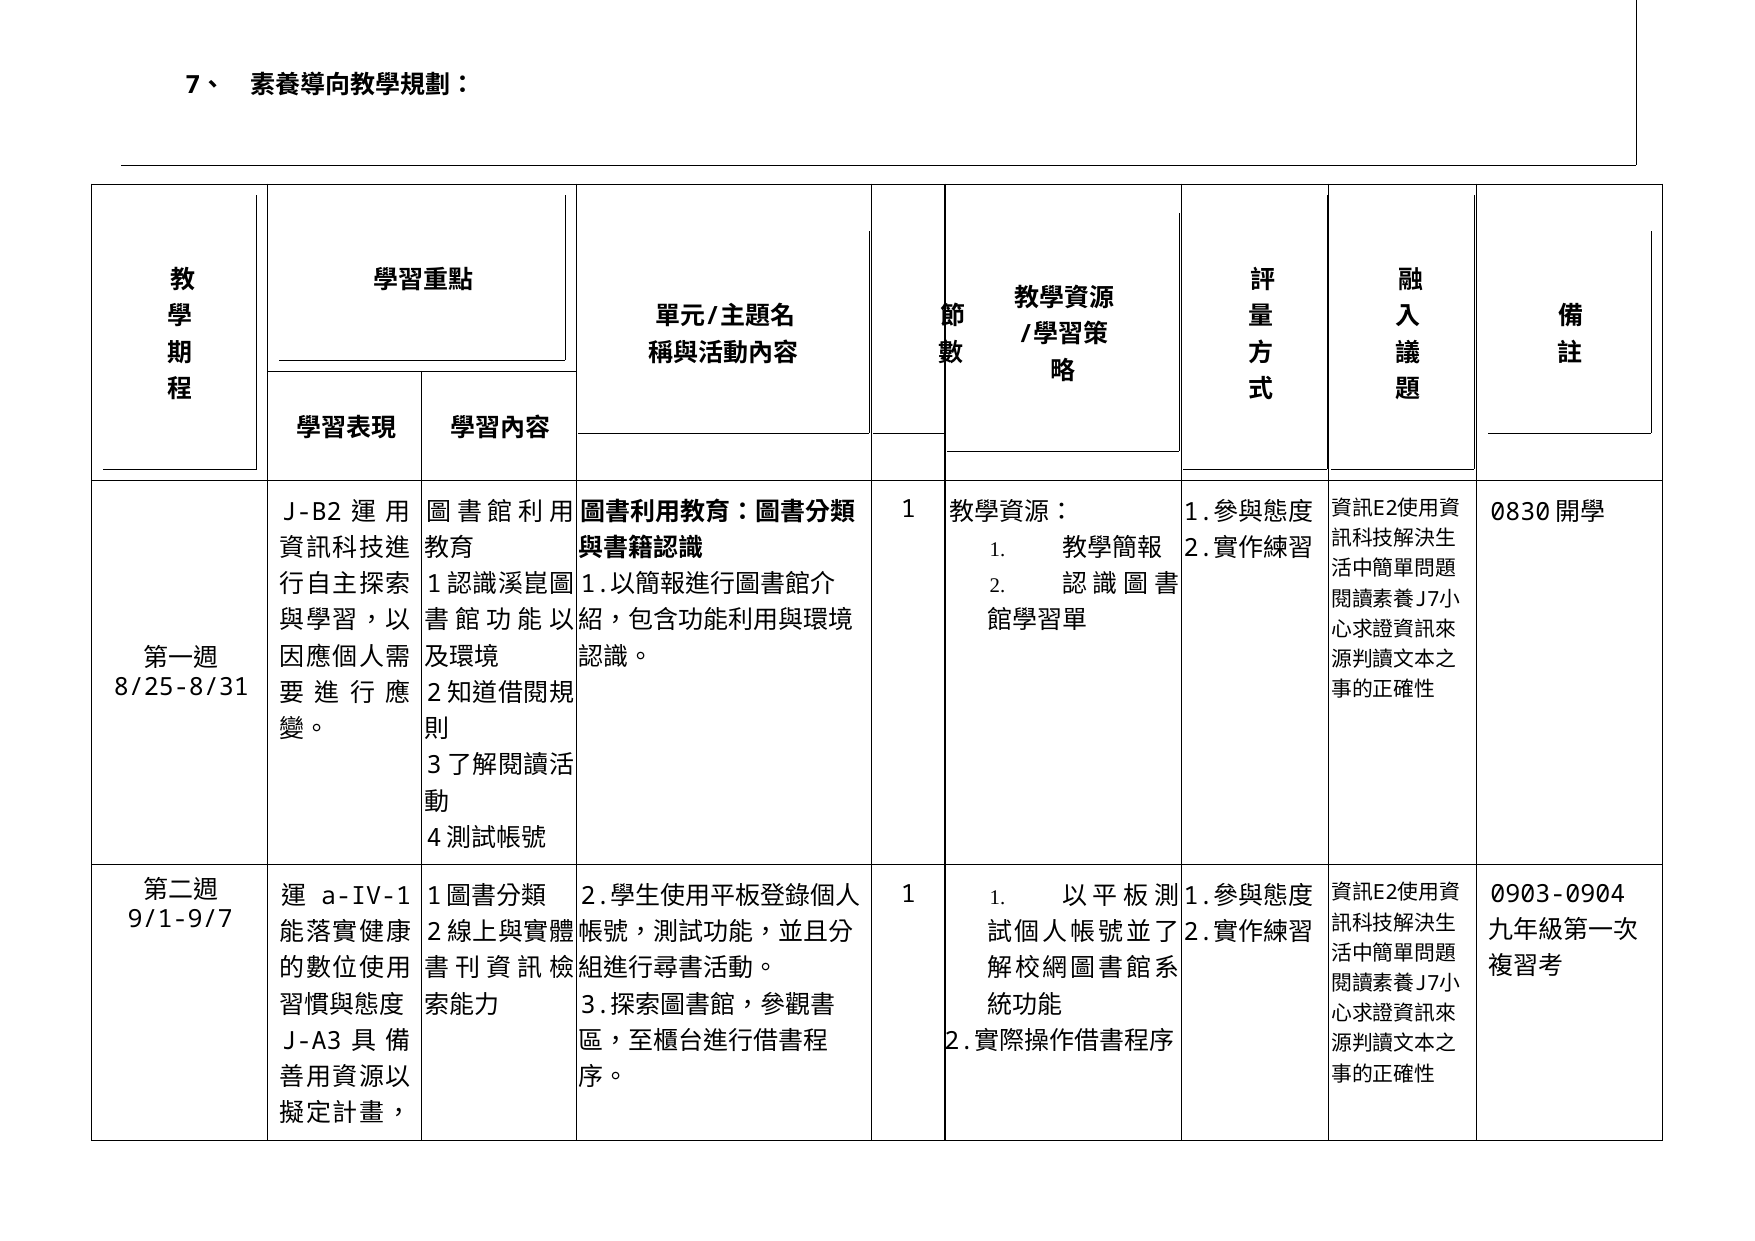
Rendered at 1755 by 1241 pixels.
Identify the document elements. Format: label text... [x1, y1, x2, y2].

table_header 備註 [1477, 185, 1662, 479]
table_cell J-B2運用資訊科技進行自主探索與學習，以因應個人需要進行應變。 [268, 481, 421, 864]
table_cell 資訊E2使用資訊科技解決生活中簡單問題 閱讀素養J7小心求證資訊來源判讀文本之事的正確性 [1329, 865, 1476, 1139]
table_cell 0903-0904九年級第一次複習考 [1477, 865, 1662, 1139]
table_cell 第二週 9/1-9/7 [92, 865, 267, 1139]
table_header 融入議題 [1329, 185, 1476, 479]
table_header 教學資源/學習策略 [946, 185, 1181, 479]
table_cell 0830開學 [1477, 481, 1662, 864]
table_header 單元/主題名稱與活動內容 [577, 185, 871, 479]
table_header 節數 [872, 185, 944, 479]
table_header 評量方式 [1182, 185, 1328, 479]
table_cell 1.參與態度 2.實作練習 [1182, 481, 1328, 864]
table_cell 運a-IV-1能落實健康的數位使用習慣與態度 J-A3具備善用資源以擬定計畫， [268, 865, 421, 1139]
table_header 教學期程 [92, 185, 267, 479]
table_cell 學習表現 [268, 372, 421, 479]
table_cell 學習內容 [422, 372, 576, 479]
table_cell 1圖書分類 2線上與實體書刊資訊檢索能力 [422, 865, 576, 1139]
table_cell 1 [872, 865, 944, 1139]
table_cell 資訊E2使用資訊科技解決生活中簡單問題 閱讀素養J7小心求證資訊來源判讀文本之事的正確性 [1329, 481, 1476, 864]
table_cell 圖書館利用教育 1認識溪崑圖書館功能以及環境 2知道借閱規則 3了解閱讀活動 4測試帳號 [422, 481, 576, 864]
table_cell 第一週 8/25-8/31 [92, 481, 267, 864]
table_cell 2.學生使用平板登錄個人帳號，測試功能，並且分組進行尋書活動。 3.探索圖書館，參觀書區，至櫃台進行借書程序。 [577, 865, 871, 1139]
table_cell 1.參與態度 2.實作練習 [1182, 865, 1328, 1139]
list 素養導向教學規劃： [121, 0, 1636, 165]
table_cell 圖書利用教育：圖書分類與書籍認識 1.以簡報進行圖書館介紹，包含功能利用與環境認識。 [577, 481, 871, 864]
table_cell 以平板測試個人帳號並了解校網圖書館系統功能 2.實際操作借書程序 [946, 865, 1181, 1139]
table_cell 教學資源： 教學簡報 認識圖書館學習單 [946, 481, 1181, 864]
table_header 學習重點 [268, 185, 576, 371]
table_cell 1 [872, 481, 944, 864]
